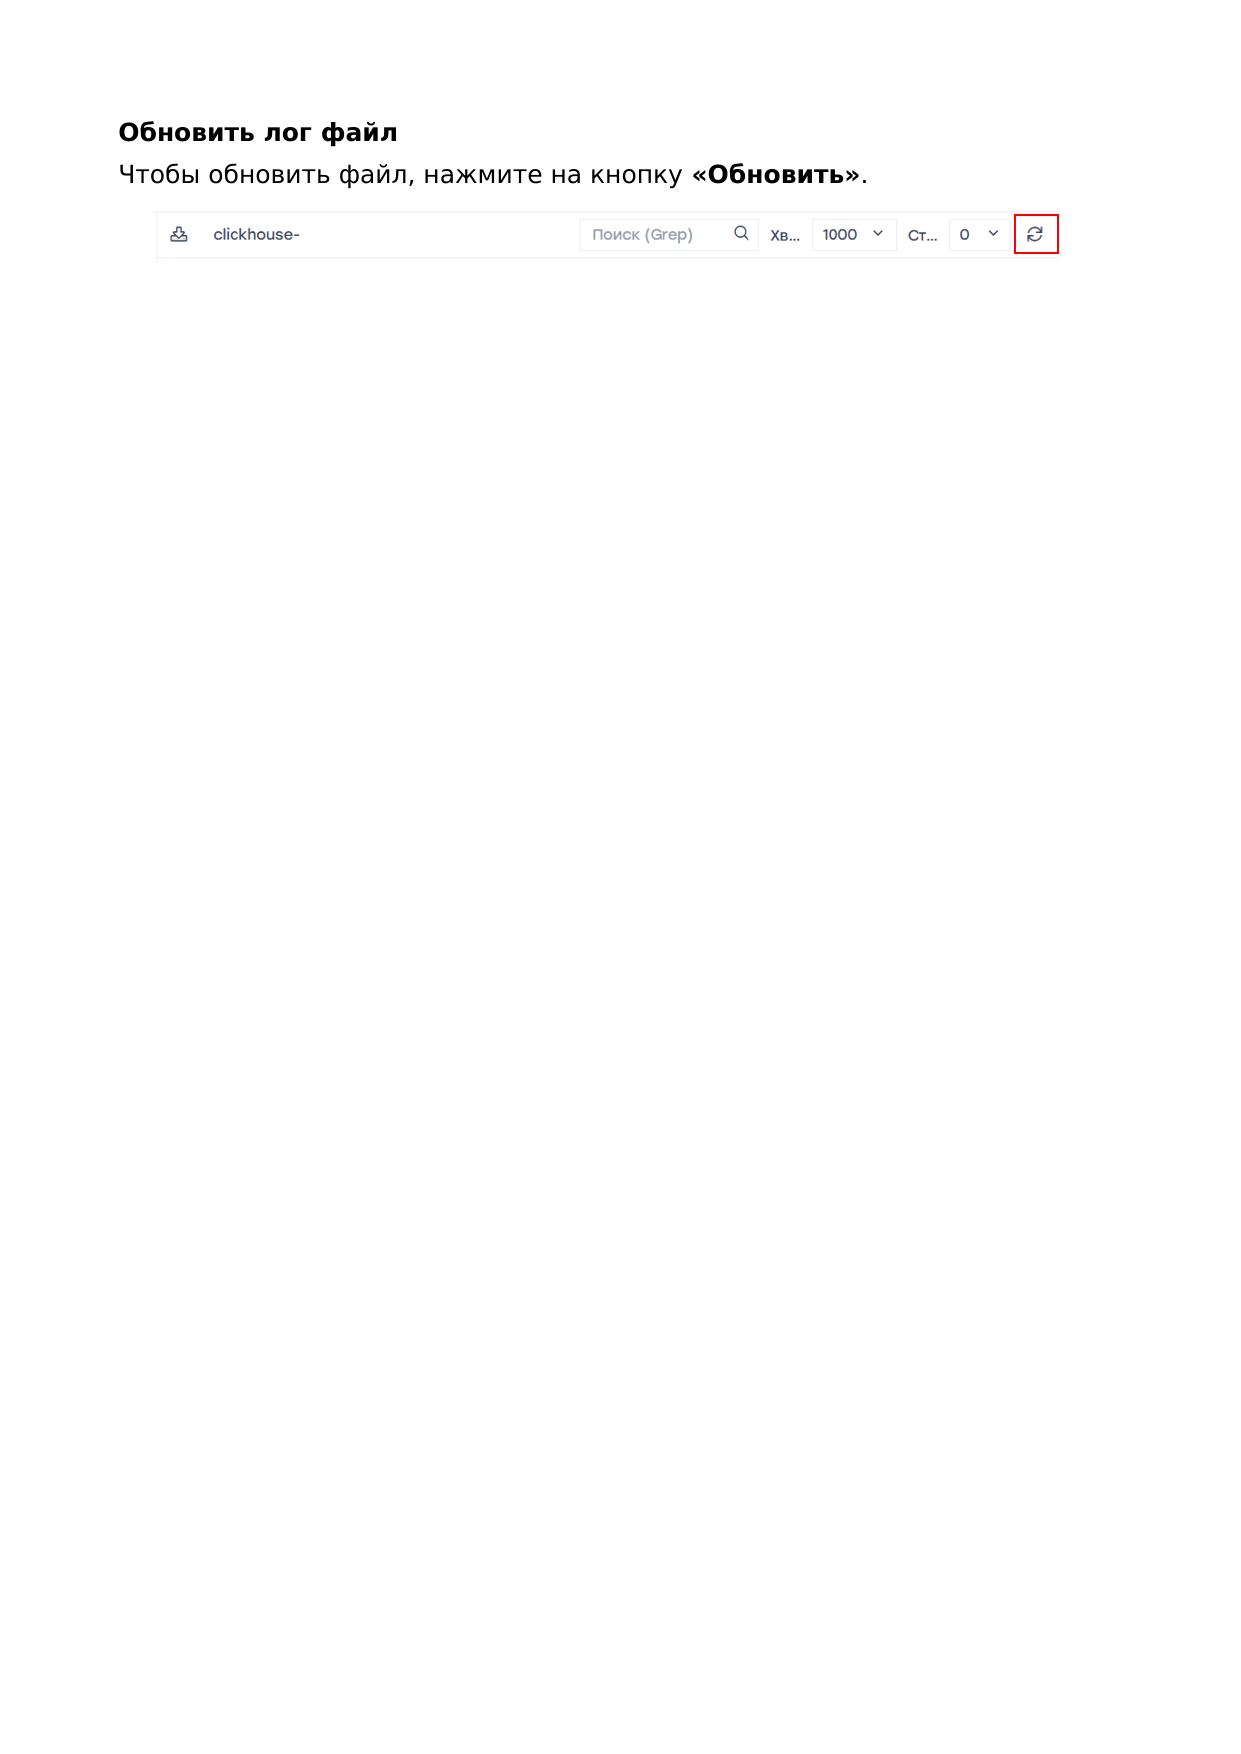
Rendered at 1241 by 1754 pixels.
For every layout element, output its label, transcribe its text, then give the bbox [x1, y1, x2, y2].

picture [151, 201, 1089, 263]
text Чтобы обновить файл, нажмите на кнопку «Обновить». [118, 160, 1122, 189]
subtitle Обновить лог файл [118, 118, 1122, 147]
